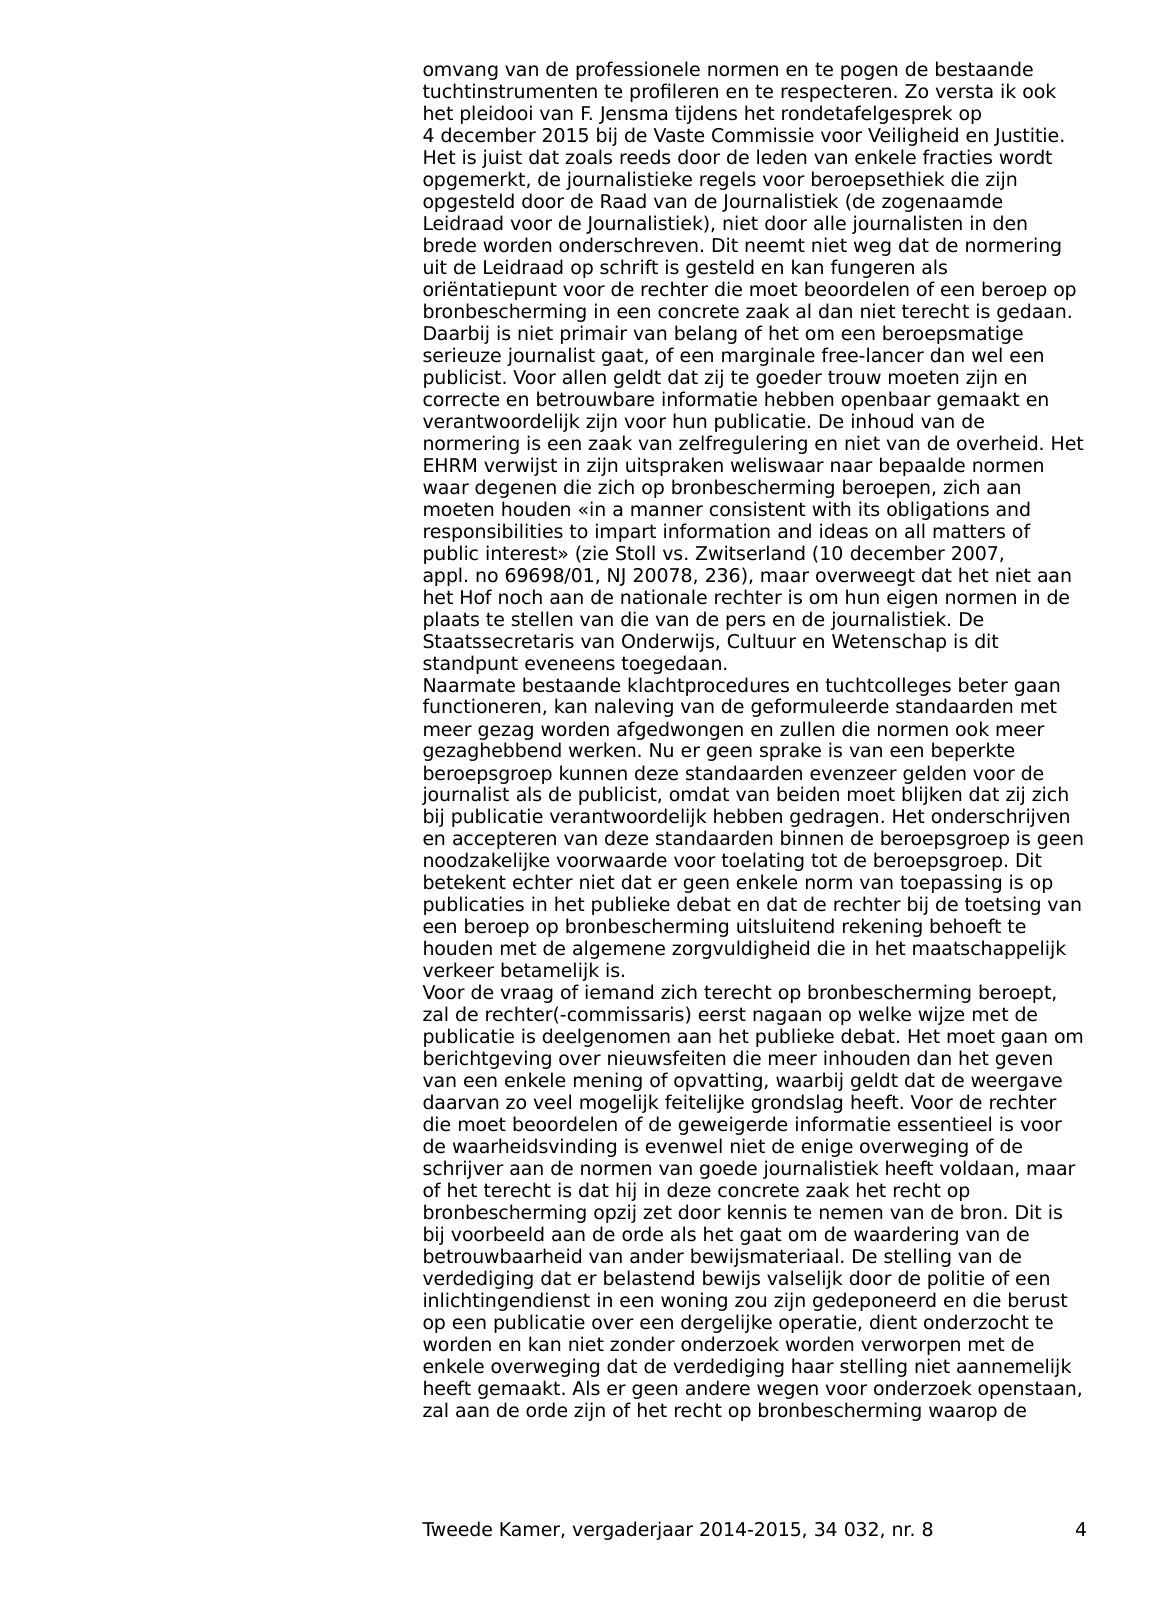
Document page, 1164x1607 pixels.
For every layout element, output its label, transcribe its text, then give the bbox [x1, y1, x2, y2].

text Het is juist dat zoals reeds door de leden van enkele fracties wordt opgemerkt, de journalistieke regels voor beroepsethiek die zijn opgesteld door de Raad van de Journalistiek (de zogenaamde Leidraad voor de Journalistiek), niet door alle journalisten in den brede worden onderschreven. Dit neemt niet weg dat de normering uit de Leidraad op schrift is gesteld en kan fungeren als oriëntatiepunt voor de rechter die moet beoordelen of een beroep op bronbescherming in een concrete zaak al dan niet terecht is gedaan. Daarbij is niet primair van belang of het om een beroepsmatige serieuze journalist gaat, of een marginale free-lancer dan wel een publicist. Voor allen geldt dat zij te goeder trouw moeten zijn en correcte en betrouwbare informatie hebben openbaar gemaakt en verantwoordelijk zijn voor hun publicatie. De inhoud van de normering is een zaak van zelfregulering en niet van de overheid. Het EHRM verwijst in zijn uitspraken weliswaar naar bepaalde normen waar degenen die zich op bronbescherming beroepen, zich aan moeten houden «in a manner consistent with its obligations and responsibilities to impart information and ideas on all matters of public interest» (zie Stoll vs. Zwitserland (10 december 2007, appl. no 69698/01, NJ 20078, 236), maar overweegt dat het niet aan het Hof noch aan de nationale rechter is om hun eigen normen in de plaats te stellen van die van de pers en de journalistiek. De Staatssecretaris van Onderwijs, Cultuur en Wetenschap is dit standpunt eveneens toegedaan. [422, 147, 1087, 674]
text omvang van de professionele normen en te pogen de bestaande tuchtinstrumenten te profileren en te respecteren. Zo versta ik ook het pleidooi van F. Jensma tijdens het rondetafelgesprek op 4 december 2015 bij de Vaste Commissie voor Veiligheid en Justitie. [422, 59, 1087, 147]
text Voor de vraag of iemand zich terecht op bronbescherming beroept, zal de rechter(-commissaris) eerst nagaan op welke wijze met de publicatie is deelgenomen aan het publieke debat. Het moet gaan om berichtgeving over nieuwsfeiten die meer inhouden dan het geven van een enkele mening of opvatting, waarbij geldt dat de weergave daarvan zo veel mogelijk feitelijke grondslag heeft. Voor de rechter die moet beoordelen of de geweigerde informatie essentieel is voor de waarheidsvinding is evenwel niet de enige overweging of de schrijver aan de normen van goede journalistiek heeft voldaan, maar of het terecht is dat hij in deze concrete zaak het recht op bronbescherming opzij zet door kennis te nemen van de bron. Dit is bij voorbeeld aan de orde als het gaat om de waardering van de betrouwbaarheid van ander bewijsmateriaal. De stelling van de verdediging dat er belastend bewijs valselijk door de politie of een inlichtingendienst in een woning zou zijn gedeponeerd en die berust op een publicatie over een dergelijke operatie, dient onderzocht te worden en kan niet zonder onderzoek worden verworpen met de enkele overweging dat de verdediging haar stelling niet aannemelijk heeft gemaakt. Als er geen andere wegen voor onderzoek openstaan, zal aan de orde zijn of het recht op bronbescherming waarop de [422, 982, 1087, 1422]
text Naarmate bestaande klachtprocedures en tuchtcolleges beter gaan functioneren, kan naleving van de geformuleerde standaarden met meer gezag worden afgedwongen en zullen die normen ook meer gezaghebbend werken. Nu er geen sprake is van een beperkte beroepsgroep kunnen deze standaarden evenzeer gelden voor de journalist als de publicist, omdat van beiden moet blijken dat zij zich bij publicatie verantwoordelijk hebben gedragen. Het onderschrijven en accepteren van deze standaarden binnen de beroepsgroep is geen noodzakelijke voorwaarde voor toelating tot de beroepsgroep. Dit betekent echter niet dat er geen enkele norm van toepassing is op publicaties in het publieke debat en dat de rechter bij de toetsing van een beroep op bronbescherming uitsluitend rekening behoeft te houden met de algemene zorgvuldigheid die in het maatschappelijk verkeer betamelijk is. [422, 674, 1087, 982]
